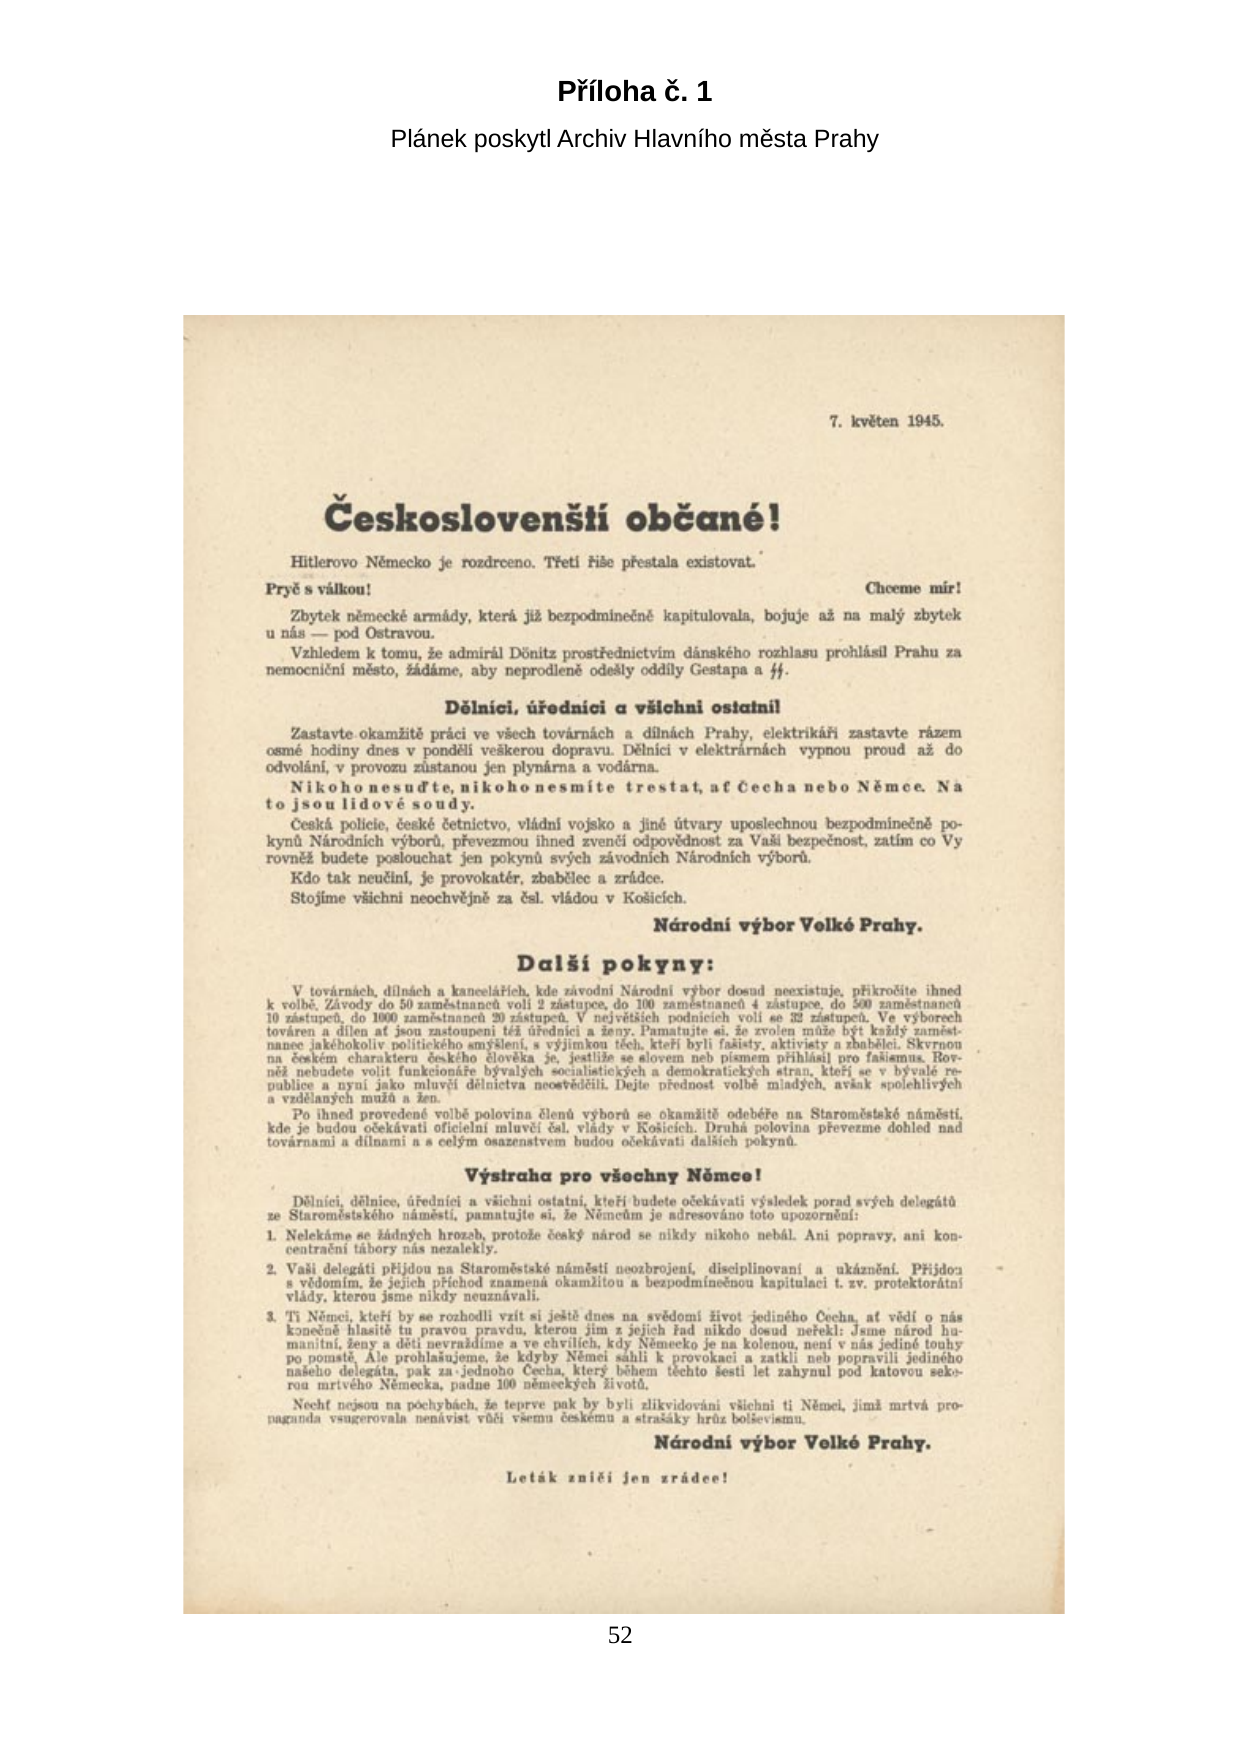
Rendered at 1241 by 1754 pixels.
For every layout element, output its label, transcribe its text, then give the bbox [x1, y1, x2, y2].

text Příloha č. 1 [148, 74, 1122, 107]
text Plánek poskytl Archiv Hlavního města Prahy [148, 124, 1122, 153]
